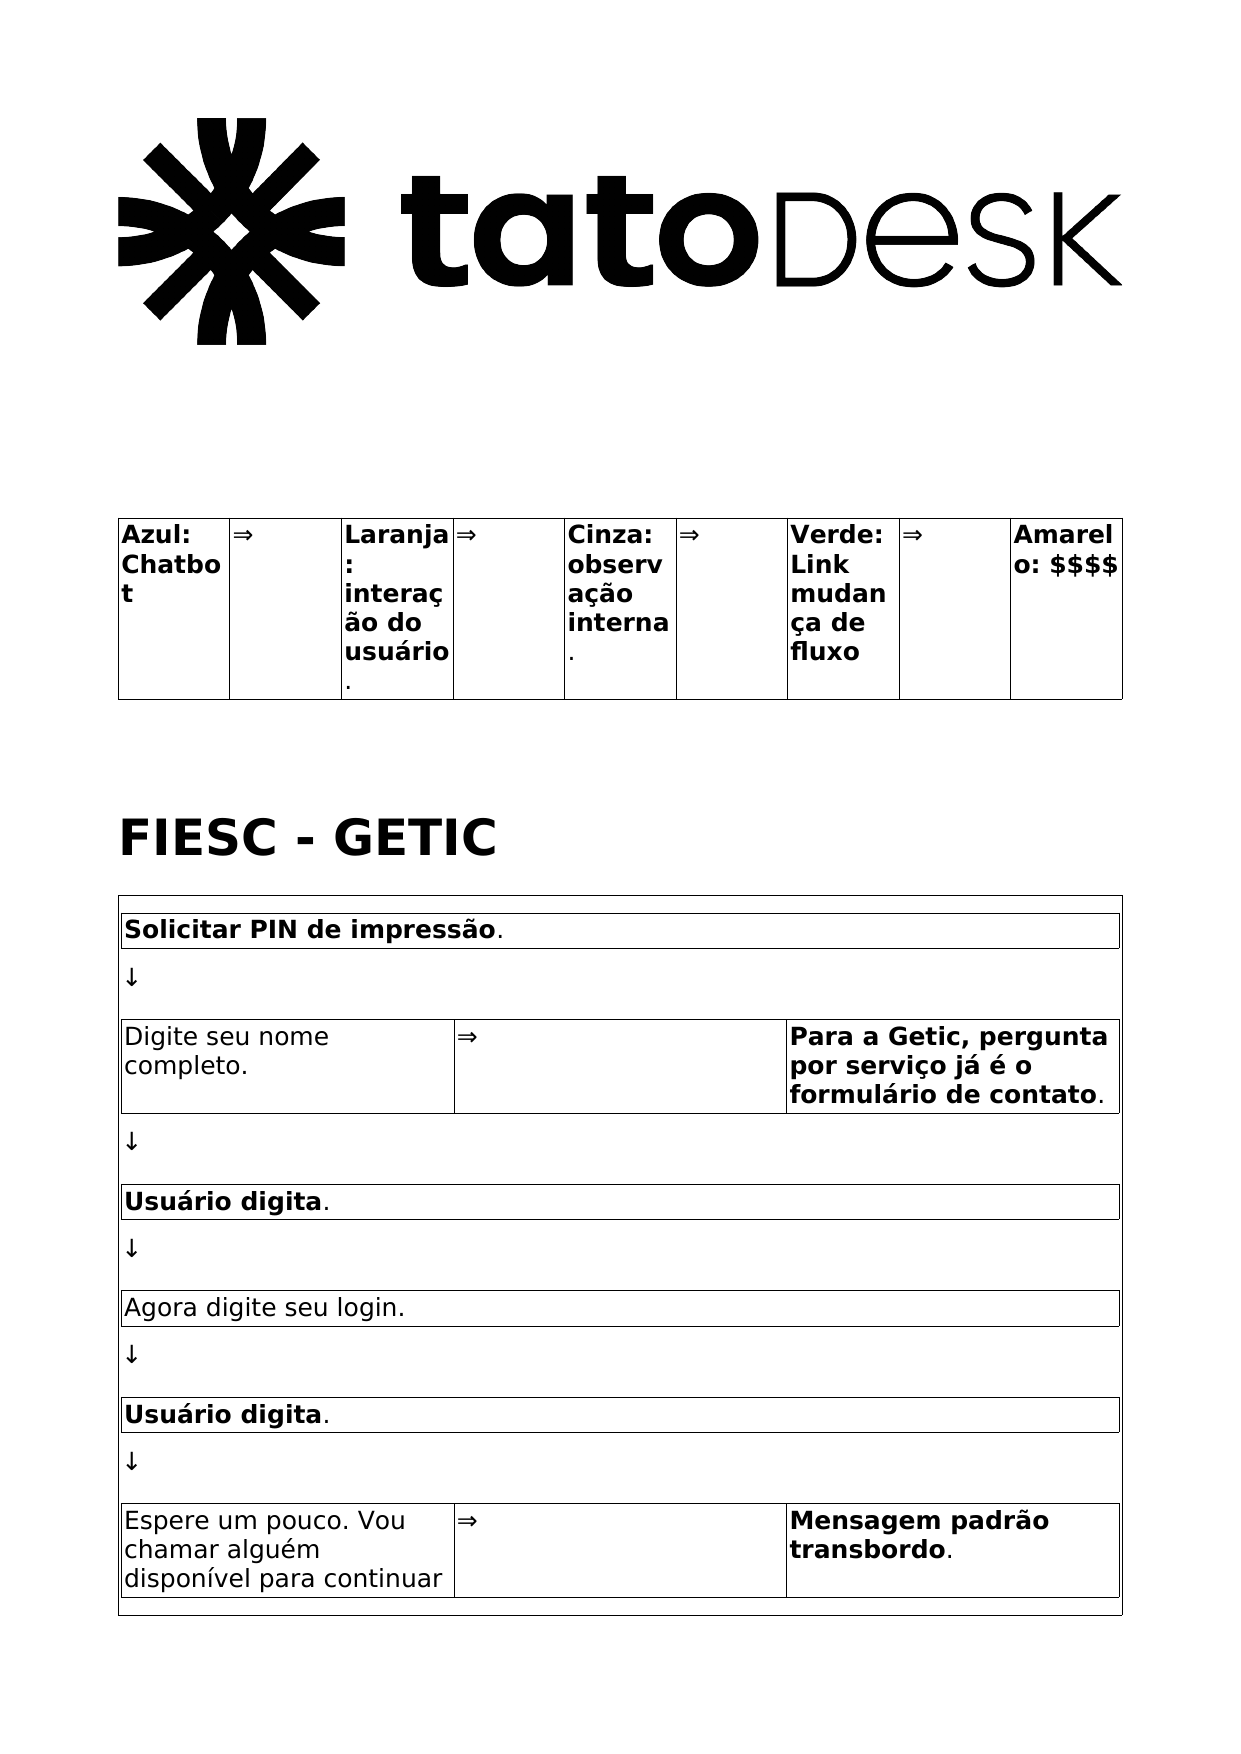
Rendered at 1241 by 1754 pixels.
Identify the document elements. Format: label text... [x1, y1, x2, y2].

table_header ⇒ [230, 519, 341, 699]
table_header Usuário digita. [122, 1398, 1119, 1432]
table_header ⇒ [455, 1020, 786, 1113]
table_header Cinza: observação interna. [565, 519, 676, 699]
table_header Espere um pouco. Vou chamar alguém disponível para continuar [122, 1504, 454, 1597]
table_header Digite seu nome completo. [122, 1020, 454, 1113]
table_header Usuário digita. [122, 1185, 1119, 1219]
table_header Laranja: interação do usuário. [342, 519, 453, 699]
table_header ⇒ [677, 519, 787, 699]
table_header Agora digite seu login. [122, 1291, 1119, 1326]
table_header Mensagem padrão transbordo. [787, 1504, 1119, 1597]
table_header Solicitar PIN de impressão. [122, 914, 1119, 948]
table_header Verde: Link mudança de fluxo [788, 519, 899, 699]
table_header Para a Getic, pergunta por serviço já é o formulário de contato. [787, 1020, 1119, 1113]
table_header ⇒ [455, 1504, 786, 1597]
table_header ⇒ [454, 519, 564, 699]
table_header Azul: Chatbot [119, 519, 229, 699]
table_header ⇒ [900, 519, 1010, 699]
table_header ↓ ↓ ↓ ↓ ↓ [119, 896, 1122, 1614]
picture [118, 118, 1123, 345]
table_header Amarelo: $$$$ [1011, 519, 1122, 699]
subtitle FIESC - GETIC [118, 809, 1122, 868]
